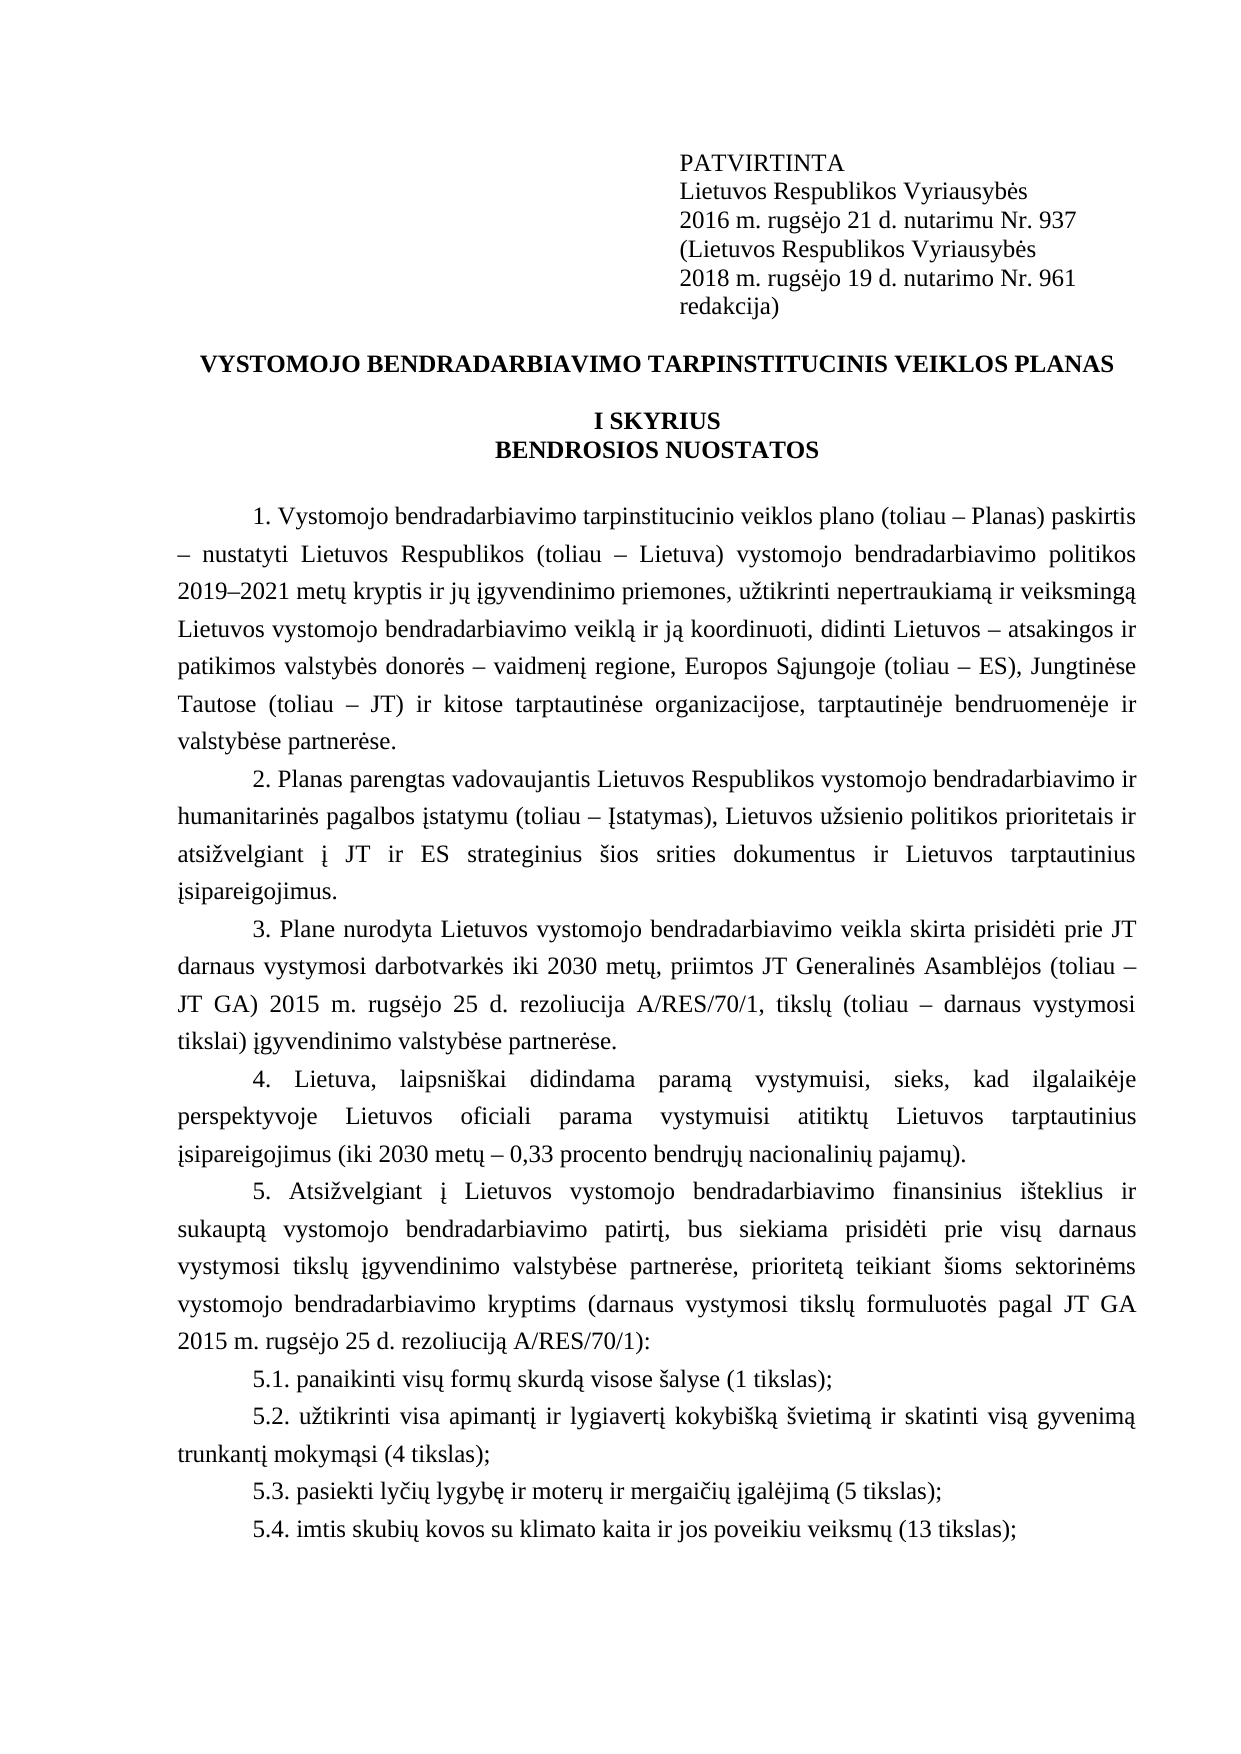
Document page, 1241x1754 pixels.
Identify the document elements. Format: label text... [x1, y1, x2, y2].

text VYSTOMOJO BENDRADARBIAVIMO TARPINSTITUCINIS VEIKLOS PLANAS [177, 349, 1137, 378]
text 4. Lietuva, laipsniškai didindama paramą vystymuisi, sieks, kad ilgalaikėje perspektyvoje Lietuvos oficiali parama vystymuisi atitiktų Lietuvos tarptautinius įsipareigojimus (iki 2030 metų – 0,33 procento bendrųjų nacionalinių pajamų). [177, 1055, 1137, 1168]
text 5.4. imtis skubių kovos su klimato kaita ir jos poveikiu veiksmų (13 tikslas); [177, 1505, 1137, 1543]
text BENDROSIOS NUOSTATOS [177, 435, 1137, 464]
text I SKYRIUS [177, 406, 1137, 435]
text 2. Planas parengtas vadovaujantis Lietuvos Respublikos vystomojo bendradarbiavimo ir humanitarinės pagalbos įstatymu (toliau – Įstatymas), Lietuvos užsienio politikos prioritetais ir atsižvelgiant į JT ir ES strateginius šios srities dokumentus ir Lietuvos tarptautinius įsipareigojimus. [177, 755, 1137, 905]
text 5.2. užtikrinti visa apimantį ir lygiavertį kokybišką švietimą ir skatinti visą gyvenimą trunkantį mokymąsi (4 tikslas); [177, 1393, 1137, 1468]
text 1. Vystomojo bendradarbiavimo tarpinstitucinio veiklos plano (toliau – Planas) paskirtis – nustatyti Lietuvos Respublikos (toliau – Lietuva) vystomojo bendradarbiavimo politikos 2019–2021 metų kryptis ir jų įgyvendinimo priemones, užtikrinti nepertraukiamą ir veiksmingą Lietuvos vystomojo bendradarbiavimo veiklą ir ją koordinuoti, didinti Lietuvos – atsakingos ir patikimos valstybės donorės – vaidmenį regione, Europos Sąjungoje (toliau – ES), Jungtinėse Tautose (toliau – JT) ir kitose tarptautinėse organizacijose, tarptautinėje bendruomenėje ir valstybėse partnerėse. [177, 493, 1137, 755]
text 3. Plane nurodyta Lietuvos vystomojo bendradarbiavimo veikla skirta prisidėti prie JT darnaus vystymosi darbotvarkės iki 2030 metų, priimtos JT Generalinės Asamblėjos (toliau – JT GA) 2015 m. rugsėjo 25 d. rezoliucija A/RES/70/1, tikslų (toliau – darnaus vystymosi tikslai) įgyvendinimo valstybėse partnerėse. [177, 905, 1137, 1055]
text PATVIRTINTA Lietuvos Respublikos Vyriausybės 2016 m. rugsėjo 21 d. nutarimu Nr. 937 [679, 148, 1137, 234]
text 5.1. panaikinti visų formų skurdą visose šalyse (1 tikslas); [177, 1355, 1137, 1393]
text 5.3. pasiekti lyčių lygybę ir moterų ir mergaičių įgalėjimą (5 tikslas); [177, 1468, 1137, 1505]
text 5. Atsižvelgiant į Lietuvos vystomojo bendradarbiavimo finansinius išteklius ir sukauptą vystomojo bendradarbiavimo patirtį, bus siekiama prisidėti prie visų darnaus vystymosi tikslų įgyvendinimo valstybėse partnerėse, prioritetą teikiant šioms sektorinėms vystomojo bendradarbiavimo kryptims (darnaus vystymosi tikslų formuluotės pagal JT GA 2015 m. rugsėjo 25 d. rezoliuciją A/RES/70/1): [177, 1168, 1137, 1355]
text (Lietuvos Respublikos Vyriausybės 2018 m. rugsėjo 19 d. nutarimo Nr. 961 redakcija) [679, 234, 1137, 320]
